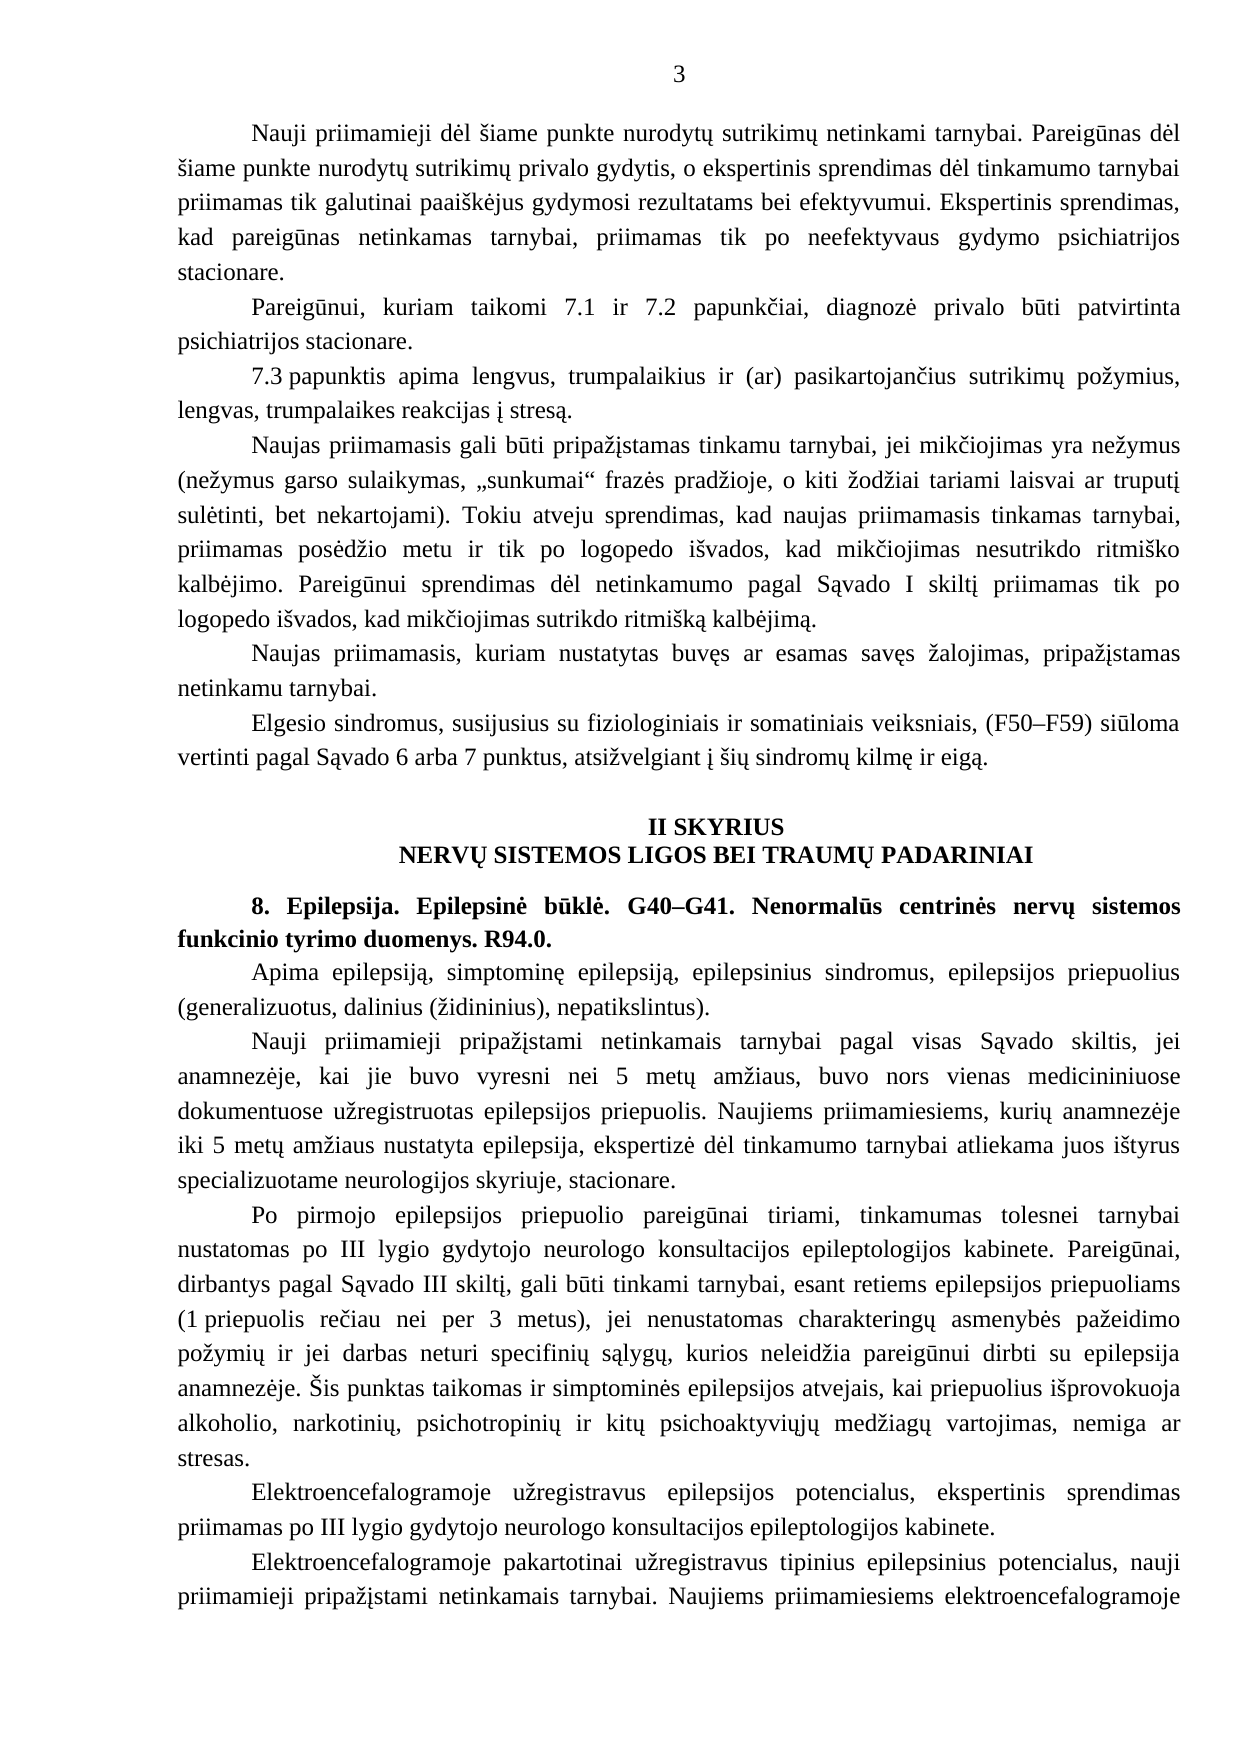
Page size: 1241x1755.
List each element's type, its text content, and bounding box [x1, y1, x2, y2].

text Elektroencefalogramoje pakartotinai užregistravus tipinius epilepsinius potencialus, nauji priimamieji pripažįstami netinkamais tarnybai. Naujiems priimamiesiems elektroencefalogramoje [177, 1547, 1181, 1610]
text Naujas priimamasis, kuriam nustatytas buvęs ar esamas savęs žalojimas, pripažįstamas netinkamu tarnybai. [177, 638, 1181, 702]
text Elektroencefalogramoje užregistravus epilepsijos potencialus, ekspertinis sprendimas priimamas po III lygio gydytojo neurologo konsultacijos epileptologijos kabinete. [177, 1477, 1181, 1541]
text Naujas priimamasis gali būti pripažįstamas tinkamu tarnybai, jei mikčiojimas yra nežymus (nežymus garso sulaikymas, „sunkumai“ frazės pradžioje, o kiti žodžiai tariami laisvai ar truputį sulėtinti, bet nekartojami). Tokiu atveju sprendimas, kad naujas priimamasis tinkamas tarnybai, priimamas posėdžio metu ir tik po logopedo išvados, kad mikčiojimas nesutrikdo ritmiško kalbėjimo. Pareigūnui sprendimas dėl netinkamumo pagal Sąvado I skiltį priimamas tik po logopedo išvados, kad mikčiojimas sutrikdo ritmišką kalbėjimą. [177, 430, 1181, 632]
text Nauji priimamieji pripažįstami netinkamais tarnybai pagal visas Sąvado skiltis, jei anamnezėje, kai jie buvo vyresni nei 5 metų amžiaus, buvo nors vienas medicininiuose dokumentuose užregistruotas epilepsijos priepuolis. Naujiems priimamiesiems, kurių anamnezėje iki 5 metų amžiaus nustatyta epilepsija, ekspertizė dėl tinkamumo tarnybai atliekama juos ištyrus specializuotame neurologijos skyriuje, stacionare. [177, 1026, 1181, 1194]
text Apima epilepsiją, simptominę epilepsiją, epilepsinius sindromus, epilepsijos priepuolius (generalizuotus, dalinius (židininius), nepatikslintus). [177, 957, 1181, 1020]
text Po pirmojo epilepsijos priepuolio pareigūnai tiriami, tinkamumas tolesnei tarnybai nustatomas po III lygio gydytojo neurologo konsultacijos epileptologijos kabinete. Pareigūnai, dirbantys pagal Sąvado III skiltį, gali būti tinkami tarnybai, esant retiems epilepsijos priepuoliams (1 priepuolis rečiau nei per 3 metus), jei nenustatomas charakteringų asmenybės pažeidimo požymių ir jei darbas neturi specifinių sąlygų, kurios neleidžia pareigūnui dirbti su epilepsija anamnezėje. Šis punktas taikomas ir simptominės epilepsijos atvejais, kai priepuolius išprovokuoja alkoholio, narkotinių, psichotropinių ir kitų psichoaktyviųjų medžiagų vartojimas, nemiga ar stresas. [177, 1200, 1181, 1471]
text Pareigūnui, kuriam taikomi 7.1 ir 7.2 papunkčiai, diagnozė privalo būti patvirtinta psichiatrijos stacionare. [177, 292, 1181, 355]
text NERVŲ SISTEMOS LIGOS BEI TRAUMŲ PADARINIAI [177, 841, 1181, 869]
text 8. Epilepsija. Epilepsinė būklė. G40–G41. Nenormalūs centrinės nervų sistemos funkcinio tyrimo duomenys. R94.0. [177, 891, 1181, 953]
text Nauji priimamieji dėl šiame punkte nurodytų sutrikimų netinkami tarnybai. Pareigūnas dėl šiame punkte nurodytų sutrikimų privalo gydytis, o ekspertinis sprendimas dėl tinkamumo tarnybai priimamas tik galutinai paaiškėjus gydymosi rezultatams bei efektyvumui. Ekspertinis sprendimas, kad pareigūnas netinkamas tarnybai, priimamas tik po neefektyvaus gydymo psichiatrijos stacionare. [177, 118, 1181, 286]
text 7.3 papunktis apima lengvus, trumpalaikius ir (ar) pasikartojančius sutrikimų požymius, lengvas, trumpalaikes reakcijas į stresą. [177, 361, 1181, 424]
text Elgesio sindromus, susijusius su fiziologiniais ir somatiniais veiksniais, (F50–F59) siūloma vertinti pagal Sąvado 6 arba 7 punktus, atsižvelgiant į šių sindromų kilmę ir eigą. [177, 708, 1181, 771]
text II SKYRIUS [177, 812, 1181, 841]
